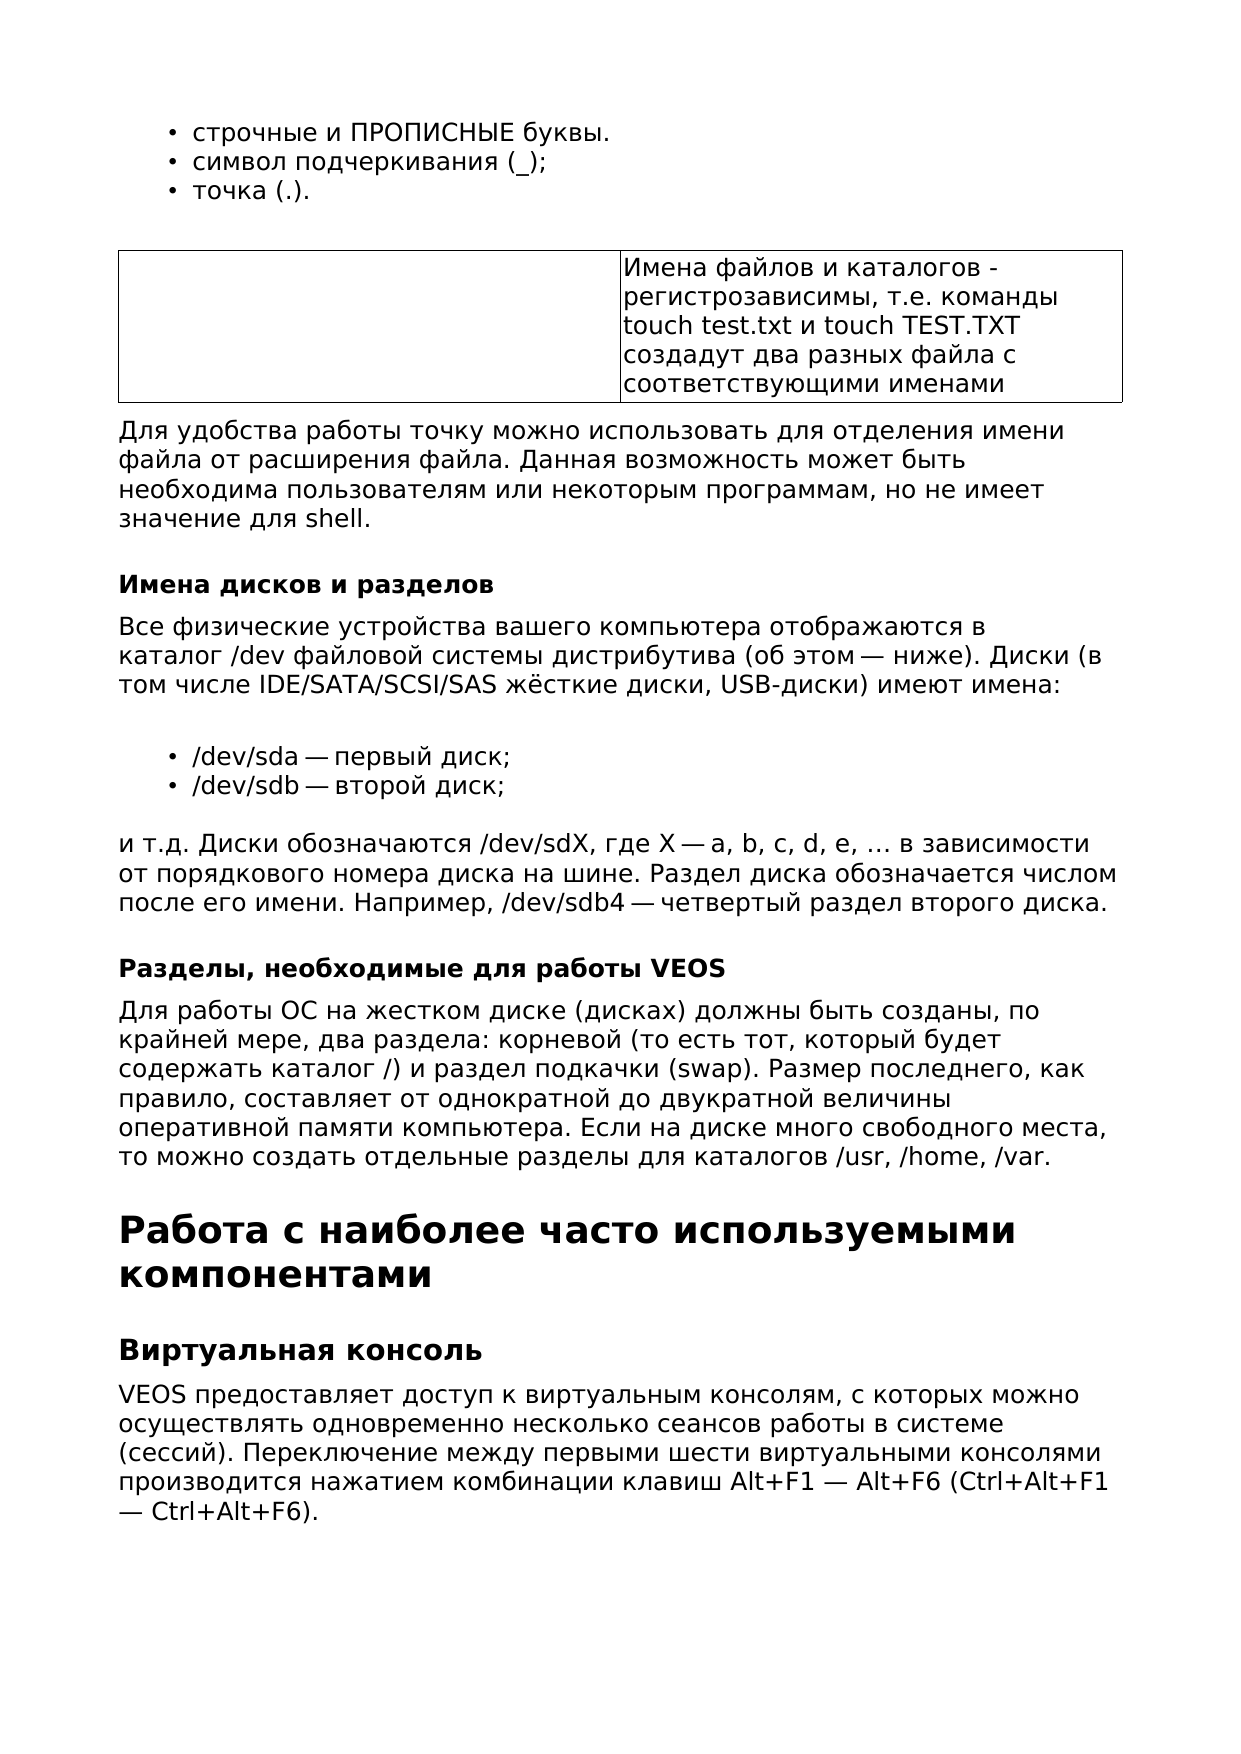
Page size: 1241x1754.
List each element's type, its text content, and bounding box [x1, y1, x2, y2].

subtitle Работа с наиболее часто используемыми компонентами [118, 1209, 1122, 1296]
table_header Имена файлов и каталогов - регистрозависимы, т.е. команды touch test.txt и touch TEST.TXT создадут два разных файла с соответствующими именами [621, 251, 1122, 402]
text Для удобства работы точку можно использовать для отделения имени файла от расширения файла. Данная возможность может быть необходима пользователям или некоторым программам, но не имеет значение для shell. [118, 417, 1122, 533]
list строчные и ПРОПИСНЫЕ буквы. [177, 118, 1122, 147]
list /dev/sdb — второй диск; [177, 771, 1122, 800]
list точка (.). [177, 176, 1122, 206]
subtitle Виртуальная консоль [118, 1334, 1122, 1368]
text и т.д. Диски обозначаются /dev/sdX, где X — a, b, c, d, e, … в зависимости от порядкового номера диска на шине. Раздел диска обозначается числом после его имени. Например, /dev/sdb4 — четвертый раздел второго диска. [118, 830, 1122, 917]
table_header [119, 251, 620, 402]
text VEOS предоставляет доступ к виртуальным консолям, с которых можно осуществлять одновременно несколько сеансов работы в системе (сессий). Переключение между первыми шести виртуальными консолями производится нажатием комбинации клавиш Alt+F1 — Alt+F6 (Ctrl+Alt+F1 — Ctrl+Alt+F6). [118, 1380, 1122, 1526]
list /dev/sda — первый диск; [177, 742, 1122, 771]
text Все физические устройства вашего компьютера отображаются в каталог /dev файловой системы дистрибутива (об этом — ниже). Диски (в том числе IDE/SATA/SCSI/SAS жёсткие диски, USB-диски) имеют имена: [118, 612, 1122, 700]
subtitle ⁠Разделы, необходимые для работы VEOS [118, 955, 1122, 984]
text Для работы ОС на жестком диске (дисках) должны быть созданы, по крайней мере, два раздела: корневой (то есть тот, который будет содержать каталог /) и раздел подкачки (swap). Размер последнего, как правило, составляет от однократной до двукратной величины оперативной памяти компьютера. Если на диске много свободного места, то можно создать отдельные разделы для каталогов /usr, /home, /var. [118, 996, 1122, 1171]
subtitle ⁠Имена дисков и разделов [118, 571, 1122, 600]
list символ подчеркивания (_); [177, 147, 1122, 176]
